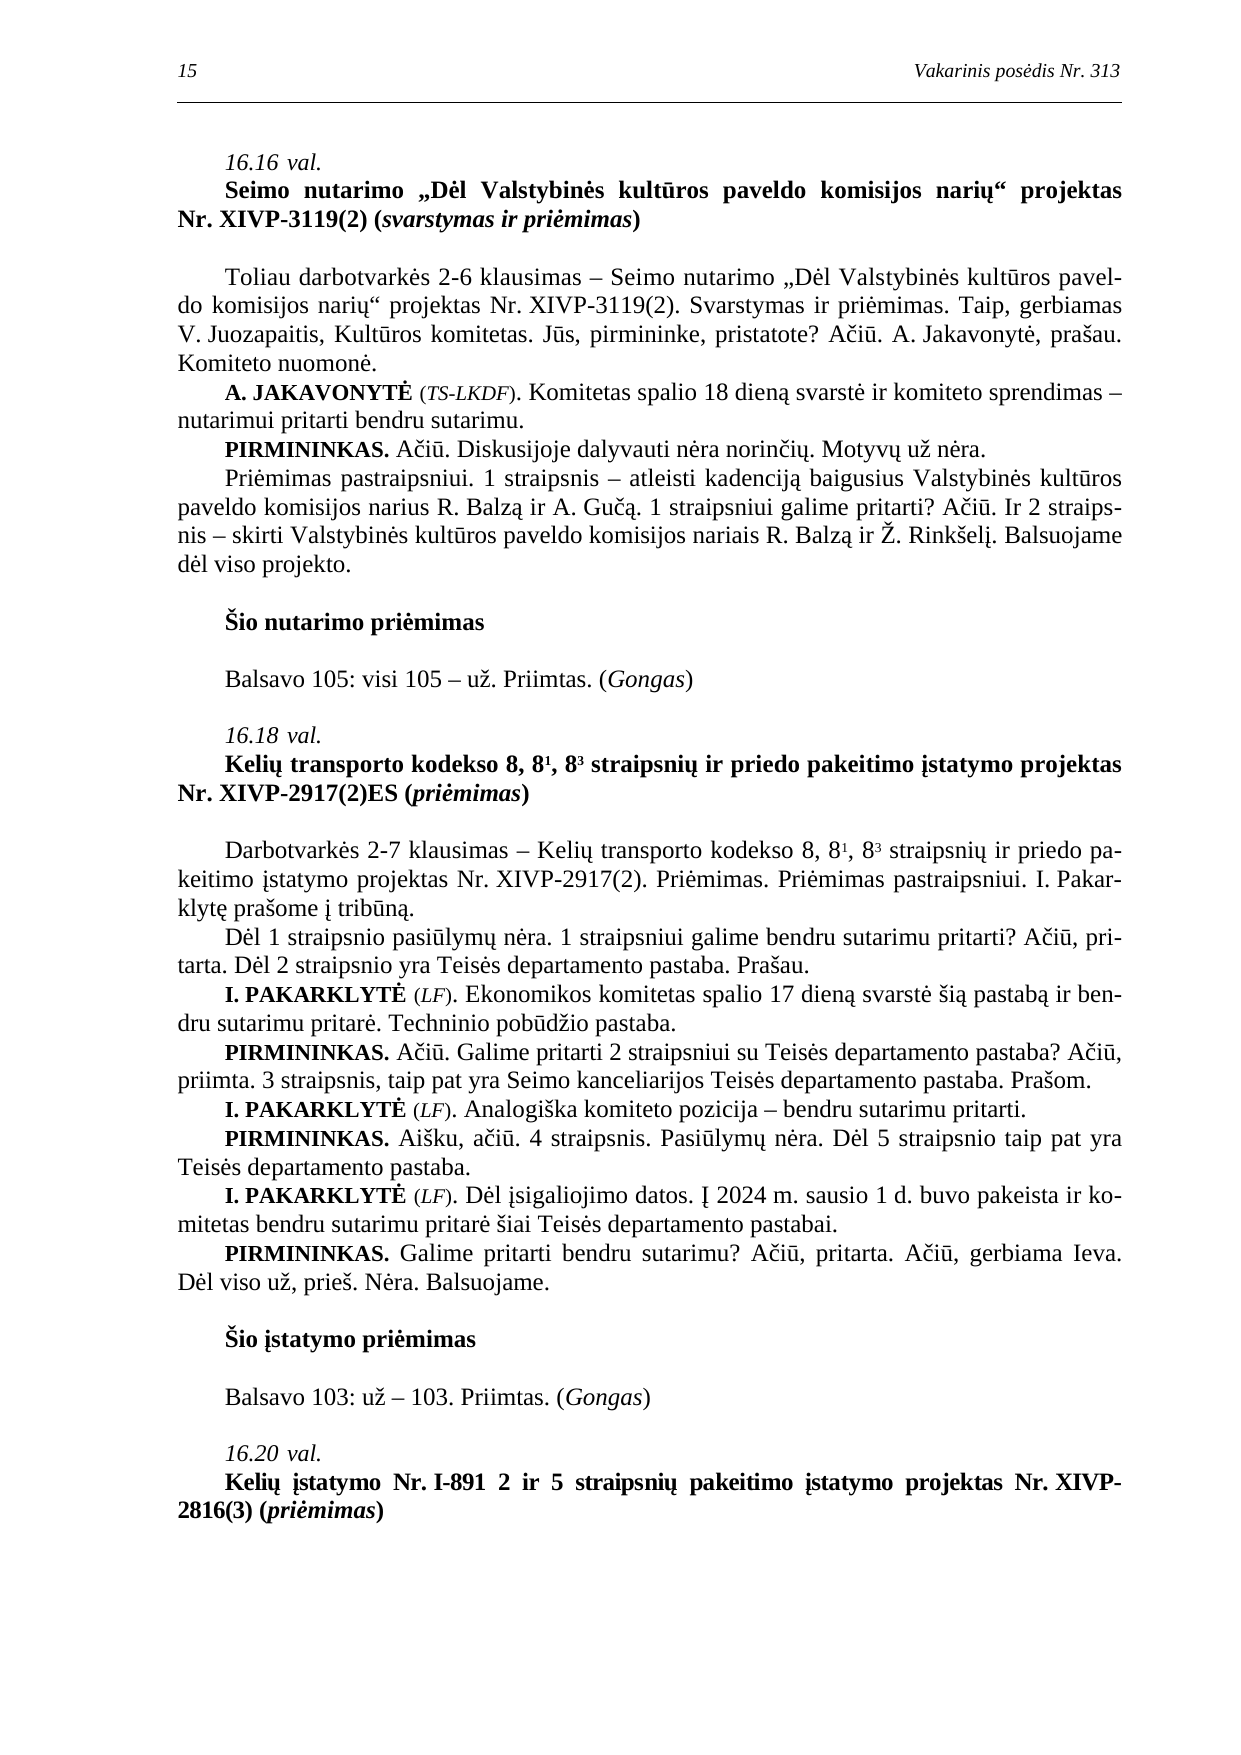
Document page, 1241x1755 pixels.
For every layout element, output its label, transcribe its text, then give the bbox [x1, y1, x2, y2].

text Dėl 1 straips­nio pa­siū­ly­mų nė­ra. 1 straips­niui ga­li­me ben­dru su­ta­ri­mu pri­tar­ti? Ačiū, pri­tar­ta. Dėl 2 straips­nio yra Tei­sės de­par­ta­men­to pa­sta­ba. Pra­šau. [177, 922, 1122, 979]
text I. PAKARKLYTĖ (LF). Dėl įsi­ga­lio­ji­mo da­tos. Į 2024 m. sau­sio 1 d. bu­vo pa­keis­ta ir ko­mi­te­tas ben­dru su­ta­ri­mu pri­ta­rė šiai Tei­sės de­par­ta­men­to pa­sta­bai. [177, 1180, 1122, 1238]
text Pri­ėmi­mas pa­straips­niui. 1 straips­nis – at­leis­ti ka­den­ci­ją bai­gu­sius Vals­ty­bi­nės kul­tū­ros pa­vel­do ko­mi­si­jos na­rius R. Bal­zą ir A. Gu­čą. 1 straips­niui ga­li­me pri­tar­ti? Ačiū. Ir 2 straips­nis – skir­ti Vals­ty­bi­nės kul­tū­ros pa­vel­do ko­mi­si­jos na­riais R. Bal­zą ir Ž. Rink­še­lį. Bal­suo­ja­me dėl vi­so pro­jek­to. [177, 463, 1122, 578]
text I. PAKARKLYTĖ (LF). Ana­lo­giš­ka ko­mi­te­to po­zi­ci­ja – ben­dru su­ta­ri­mu pri­tar­ti. [177, 1094, 1122, 1123]
text PIRMININKAS. Ga­li­me pri­tar­ti ben­dru su­ta­ri­mu? Ačiū, pri­tar­ta. Ačiū, ger­bia­ma Ie­va. Dėl vi­so už, prieš. Nė­ra. Bal­suo­ja­me. [177, 1238, 1122, 1295]
text To­liau dar­bo­tvarkės 2-6 klau­si­mas – Sei­mo nu­ta­ri­mo „Dėl Vals­ty­bi­nės kul­tū­ros pa­vel­do ko­mi­si­jos na­rių“ pro­jek­tas Nr. XIVP-3119(2). Svars­ty­mas ir pri­ėmi­mas. Taip, ger­bia­mas V. Juo­za­pai­tis, Kul­tū­ros ko­mi­te­tas. Jūs, pir­mi­nin­ke, pri­sta­to­te? Ačiū. A. Ja­ka­vo­ny­tė, pra­šau. Ko­mi­te­to nuo­mo­nė. [177, 262, 1122, 377]
text A. JAKAVONYTĖ (TS-LKDF). Ko­mi­te­tas spa­lio 18 die­ną svars­tė ir ko­mi­te­to spren­di­mas – nu­ta­ri­mui pri­tar­ti ben­dru su­ta­ri­mu. [177, 377, 1122, 434]
text PIRMININKAS. Ačiū. Ga­li­me pri­tar­ti 2 straips­niui su Tei­sės de­par­ta­men­to pa­sta­ba? Ačiū, pri­im­ta. 3 straips­nis, taip pat yra Sei­mo kan­ce­lia­ri­jos Tei­sės de­par­ta­men­to pa­sta­ba. Pra­šom. [177, 1037, 1122, 1094]
text Dar­bo­tvarkės 2-7 klau­si­mas – Ke­lių trans­por­to ko­dek­so 8, 81, 83 straips­nių ir prie­do pa­kei­ti­mo įsta­ty­mo pro­jek­tas Nr. XIVP-2917(2). Pri­ėmi­mas. Pri­ėmi­mas pa­straips­niui. I. Pa­kar­kly­tę pra­šo­me į tri­bū­ną. [177, 835, 1122, 922]
text Šio nu­ta­ri­mo pri­ėmi­mas [177, 607, 1122, 635]
text Bal­sa­vo 103: už – 103. Pri­im­tas. (Gon­gas) [177, 1382, 1122, 1410]
text 16.16 val. [224, 148, 1122, 175]
text Ke­lių įsta­ty­mo Nr. I-891 2 ir 5 straips­nių pa­kei­ti­mo įsta­ty­mo pro­jek­tas Nr. XIVP-2816(3) (pri­ėmi­mas) [177, 1467, 1122, 1524]
text Šio įsta­ty­mo pri­ėmi­mas [177, 1324, 1122, 1353]
text PIRMININKAS. Aiš­ku, ačiū. 4 straips­nis. Pa­siū­ly­mų nė­ra. Dėl 5 straips­nio taip pat yra Tei­sės de­par­ta­men­to pa­sta­ba. [177, 1123, 1122, 1180]
text PIRMININKAS. Ačiū. Dis­ku­si­jo­je da­ly­vau­ti nė­ra no­rin­čių. Mo­ty­vų už nė­ra. [177, 434, 1122, 463]
text Bal­sa­vo 105: vi­si 105 – už. Pri­im­tas. (Gon­gas) [177, 664, 1122, 693]
text Ke­lių trans­por­to ko­dek­so 8, 81, 83 straips­nių ir prie­do pa­kei­ti­mo įsta­ty­mo pro­jek­tas Nr. XIVP-2917(2)ES (pri­ėmi­mas) [177, 749, 1122, 807]
text 16.20 val. [224, 1439, 1122, 1467]
text I. PAKARKLYTĖ (LF). Eko­no­mi­kos ko­mi­te­tas spa­lio 17 die­ną svars­tė šią pa­sta­bą ir ben­dru su­ta­ri­mu pri­ta­rė. Tech­ni­nio po­bū­džio pa­sta­ba. [177, 979, 1122, 1037]
text Sei­mo nu­ta­ri­mo „Dėl Vals­ty­bi­nės kul­tū­ros pa­vel­do ko­mi­si­jos na­rių“ pro­jek­tas Nr. XIVP-3119(2) (svars­ty­mas ir pri­ėmi­mas) [177, 175, 1122, 233]
text 16.18 val. [224, 722, 1122, 749]
